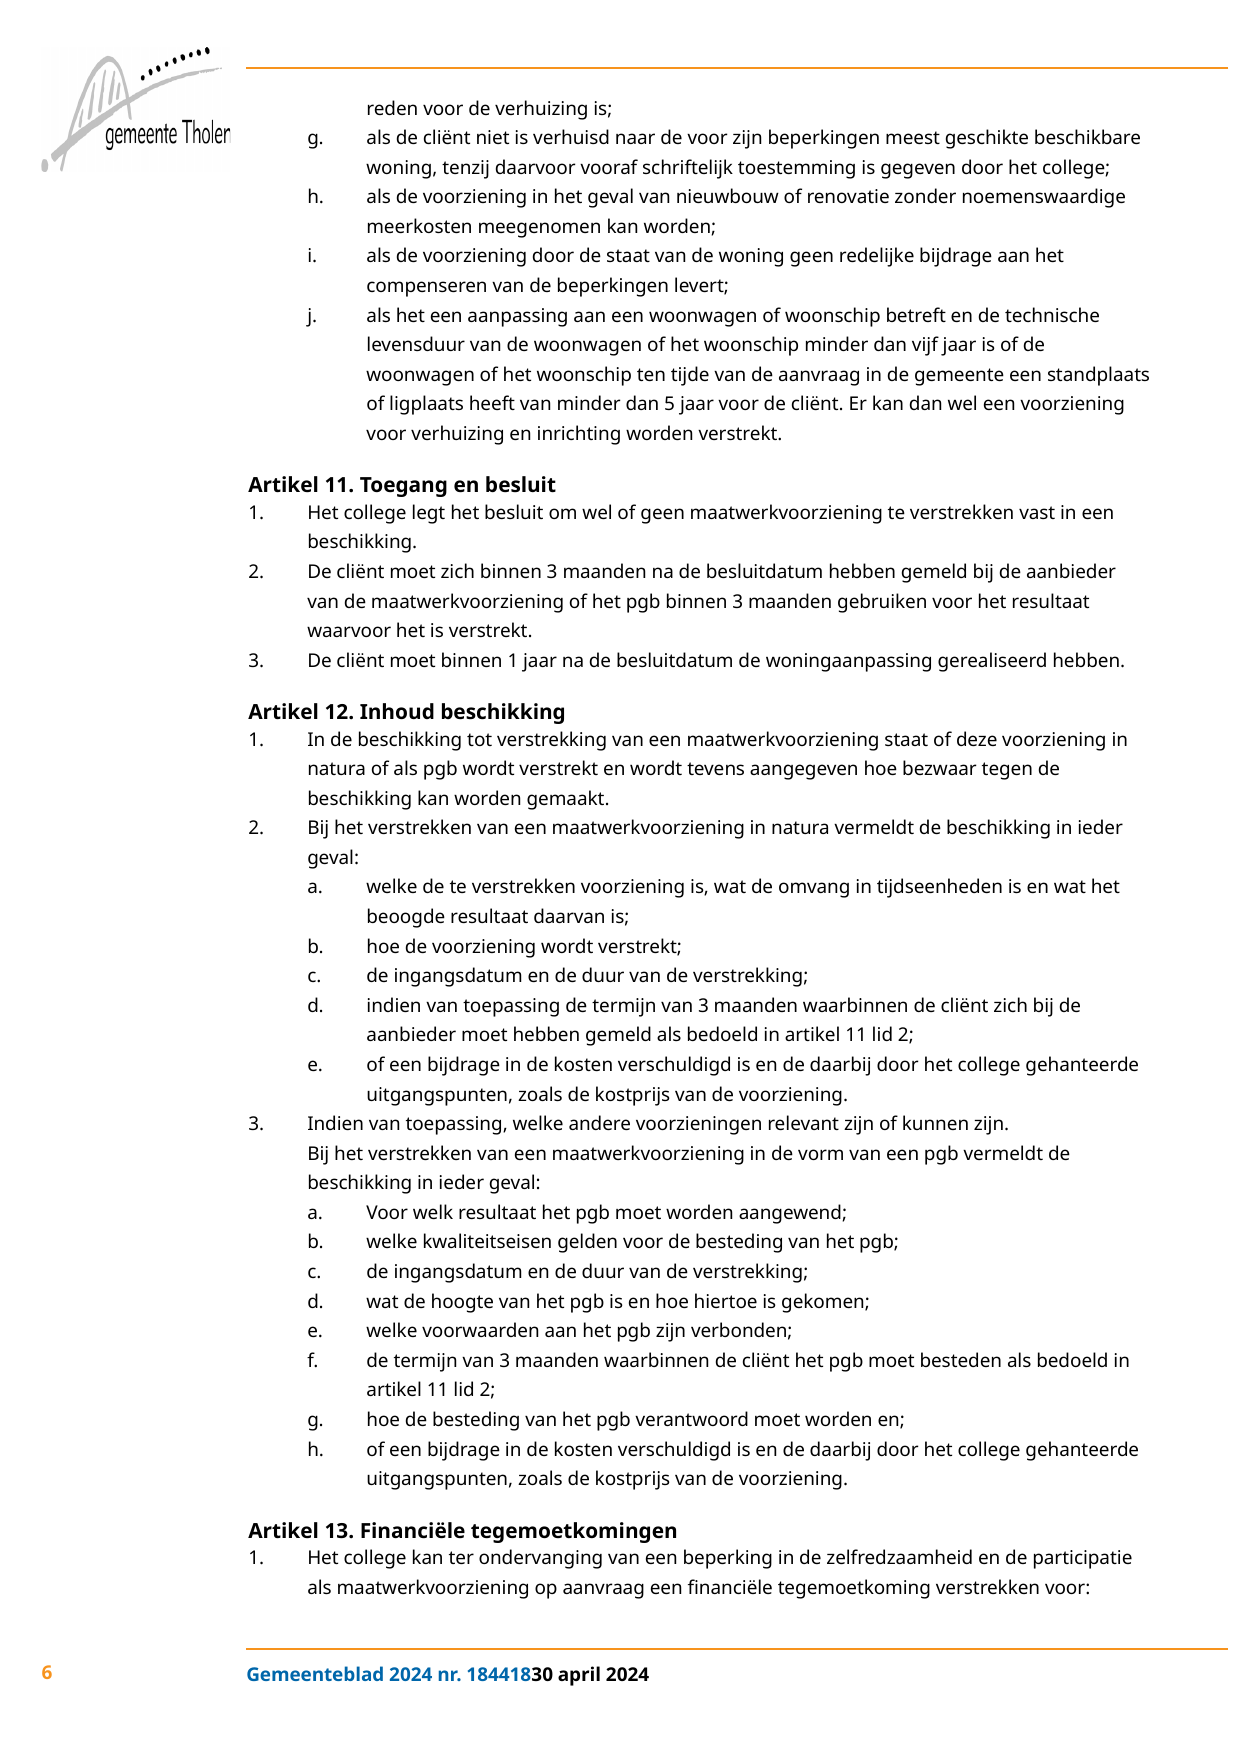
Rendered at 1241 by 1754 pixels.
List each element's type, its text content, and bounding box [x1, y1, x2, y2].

list wat de hoogte van het pgb is en hoe hiertoe is gekomen; [307, 1288, 1152, 1314]
list reden voor de verhuizing is; [307, 95, 1152, 121]
list Het college kan ter ondervanging van een beperking in de zelfredzaamheid en de participatie als maatwerkvoorziening op aanvraag een financiële tegemoetkoming verstrekken voor: [248, 1544, 1152, 1599]
list welke voorwaarden aan het pgb zijn verbonden; [307, 1317, 1152, 1343]
list welke de te verstrekken voorziening is, wat de omvang in tijdseenheden is en wat het beoogde resultaat daarvan is; [307, 874, 1152, 929]
text Artikel 12. Inhoud beschikking [248, 697, 1152, 726]
text Artikel 13. Financiële tegemoetkomingen [248, 1516, 1152, 1544]
list In de beschikking tot verstrekking van een maatwerkvoorziening staat of deze voorziening in natura of als pgb wordt verstrekt en wordt tevens aangegeven hoe bezwaar tegen de beschikking kan worden gemaakt. [248, 726, 1152, 811]
list Bij het verstrekken van een maatwerkvoorziening in de vorm van een pgb vermeldt de beschikking in ieder geval: [248, 1140, 1152, 1195]
list als het een aanpassing aan een woonwagen of woonschip betreft en de technische levensduur van de woonwagen of het woonschip minder dan vijf jaar is of de woonwagen of het woonschip ten tijde van de aanvraag in de gemeente een standplaats of ligplaats heeft van minder dan 5 jaar voor de cliënt. Er kan dan wel een voorziening voor verhuizing en inrichting worden verstrekt. [307, 302, 1152, 446]
picture [41, 47, 231, 172]
list de ingangsdatum en de duur van de verstrekking; [307, 962, 1152, 988]
list Bij het verstrekken van een maatwerkvoorziening in natura vermeldt de beschikking in ieder geval: [248, 814, 1152, 870]
list indien van toepassing de termijn van 3 maanden waarbinnen de cliënt zich bij de aanbieder moet hebben gemeld als bedoeld in artikel 11 lid 2; [307, 992, 1152, 1047]
list of een bijdrage in de kosten verschuldigd is en de daarbij door het college gehanteerde uitgangspunten, zoals de kostprijs van de voorziening. [307, 1436, 1152, 1491]
list als de voorziening door de staat van de woning geen redelijke bijdrage aan het compenseren van de beperkingen levert; [307, 243, 1152, 298]
list als de voorziening in het geval van nieuwbouw of renovatie zonder noemenswaardige meerkosten meegenomen kan worden; [307, 183, 1152, 239]
list de ingangsdatum en de duur van de verstrekking; [307, 1258, 1152, 1284]
list Indien van toepassing, welke andere voorzieningen relevant zijn of kunnen zijn. [248, 1110, 1152, 1136]
text Artikel 11. Toegang en besluit [248, 471, 1152, 499]
list Het college legt het besluit om wel of geen maatwerkvoorziening te verstrekken vast in een beschikking. [248, 499, 1152, 554]
list welke kwaliteitseisen gelden voor de besteding van het pgb; [307, 1229, 1152, 1254]
list of een bijdrage in de kosten verschuldigd is en de daarbij door het college gehanteerde uitgangspunten, zoals de kostprijs van de voorziening. [307, 1051, 1152, 1107]
list De cliënt moet zich binnen 3 maanden na de besluitdatum hebben gemeld bij de aanbieder van de maatwerkvoorziening of het pgb binnen 3 maanden gebruiken voor het resultaat waarvoor het is verstrekt. [248, 558, 1152, 643]
list Voor welk resultaat het pgb moet worden aangewend; [307, 1199, 1152, 1225]
list hoe de voorziening wordt verstrekt; [307, 933, 1152, 959]
list hoe de besteding van het pgb verantwoord moet worden en; [307, 1406, 1152, 1432]
list de termijn van 3 maanden waarbinnen de cliënt het pgb moet besteden als bedoeld in artikel 11 lid 2; [307, 1347, 1152, 1402]
list De cliënt moet binnen 1 jaar na de besluitdatum de woningaanpassing gerealiseerd hebben. [248, 647, 1152, 673]
list als de cliënt niet is verhuisd naar de voor zijn beperkingen meest geschikte beschikbare woning, tenzij daarvoor vooraf schriftelijk toestemming is gegeven door het college; [307, 124, 1152, 180]
